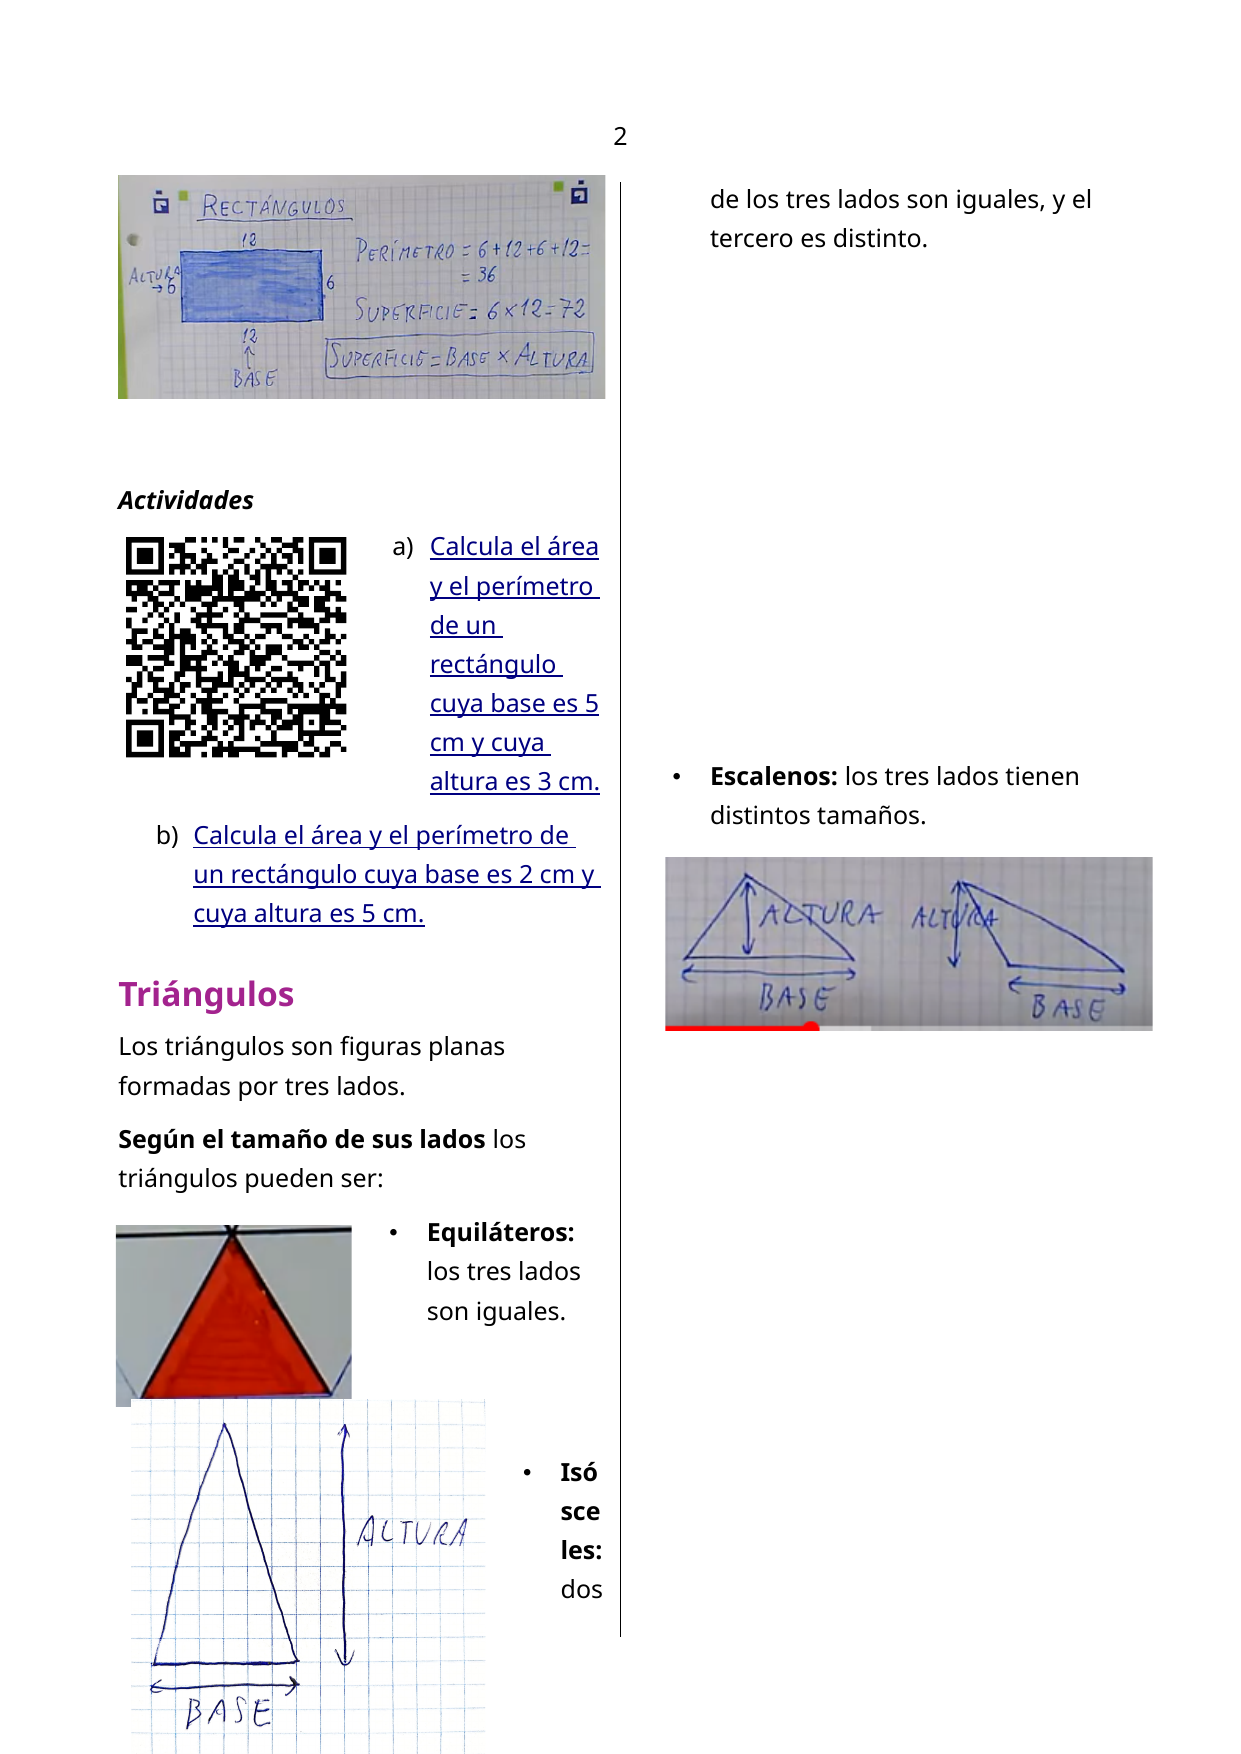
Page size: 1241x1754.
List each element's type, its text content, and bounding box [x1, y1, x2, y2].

list Calcula el área y el perímetro de un rectángulo cuya base es 5 cm y cuya altura es 3 cm. [156, 529, 605, 798]
subtitle Triángulos [118, 971, 605, 1016]
list Isósceles: dos [486, 1454, 605, 1606]
picture [118, 175, 606, 399]
text Según el tamaño de sus lados los triángulos pueden ser: [118, 1122, 605, 1195]
list de los tres lados son iguales, y el tercero es distinto. [672, 182, 1122, 255]
list Equiláteros: los tres lados son iguales. [156, 1215, 605, 1327]
list Calcula el área y el perímetro de un rectángulo cuya base es 2 cm y cuya altura es 5 cm. [156, 818, 605, 930]
picture [665, 857, 1153, 1031]
list Escalenos: los tres lados tienen distintos tamaños. [672, 758, 1122, 832]
subtitle Actividades [118, 482, 605, 517]
text Los triángulos son figuras planas formadas por tres lados. [118, 1029, 605, 1102]
picture [115, 1225, 486, 1754]
